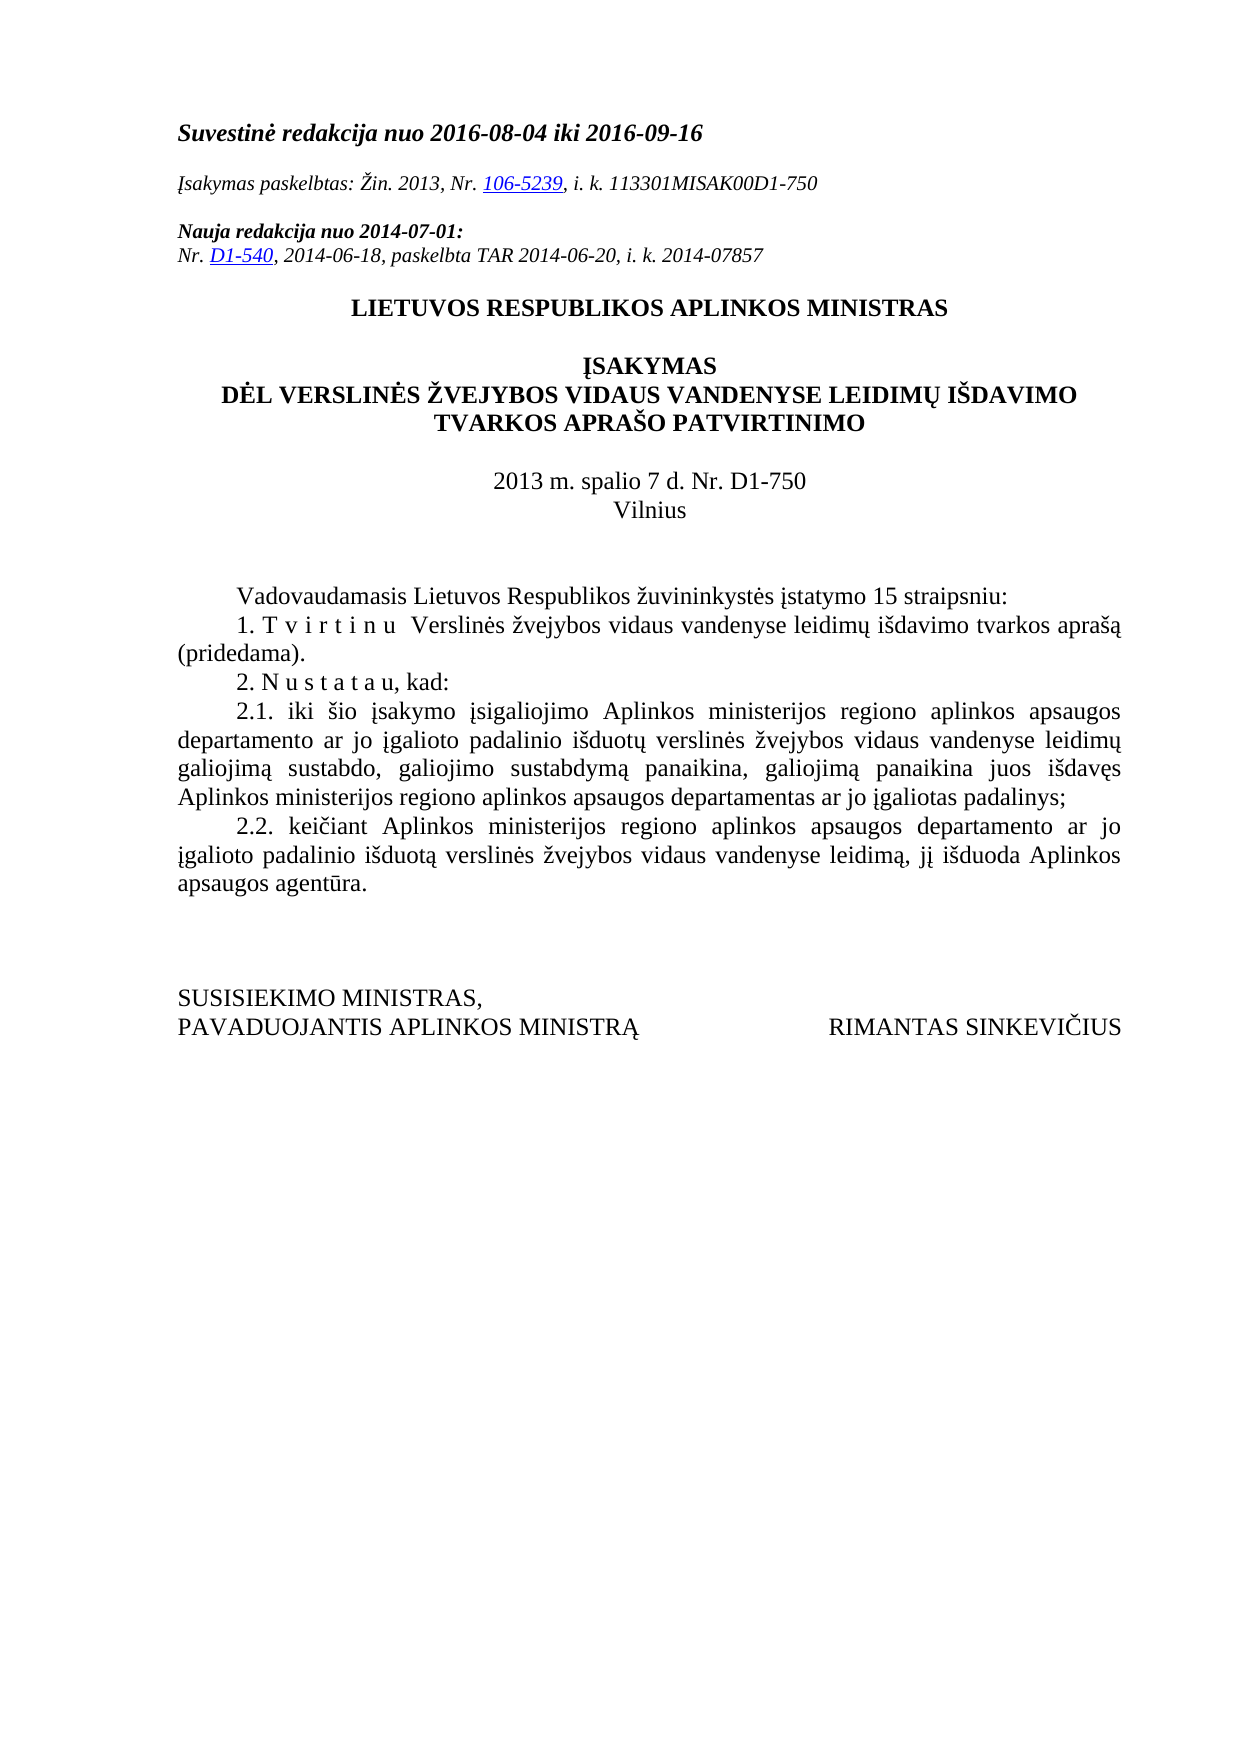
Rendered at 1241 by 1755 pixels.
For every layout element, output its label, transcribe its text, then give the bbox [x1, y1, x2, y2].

text Nr. D1-540, 2014-06-18, paskelbta TAR 2014-06-20, i. k. 2014-07857 [177, 243, 1122, 267]
text 2. N u s t a t a u, kad: [177, 667, 1122, 696]
text 2.1. iki šio įsakymo įsigaliojimo Aplinkos ministerijos regiono aplinkos apsaugos departamento ar jo įgalioto padalinio išduotų verslinės žvejybos vidaus vandenyse leidimų galiojimą sustabdo, galiojimo sustabdymą panaikina, galiojimą panaikina juos išdavęs Aplinkos ministerijos regiono aplinkos apsaugos departamentas ar jo įgaliotas padalinys; [177, 696, 1122, 811]
text LIETUVOS RESPUBLIKOS APLINKOS MINISTRAS [177, 293, 1122, 322]
text 2013 m. spalio 7 d. Nr. D1-750 [177, 466, 1122, 495]
text Suvestinė redakcija nuo 2016-08-04 iki 2016-09-16 [177, 118, 1122, 147]
text Susisiekimo ministras, [177, 983, 1122, 1012]
text Nauja redakcija nuo 2014-07-01: [177, 219, 1122, 243]
text 2.2. keičiant Aplinkos ministerijos regiono aplinkos apsaugos departamento ar jo įgalioto padalinio išduotą verslinės žvejybos vidaus vandenyse leidimą, jį išduoda Aplinkos apsaugos agentūra. [177, 811, 1122, 897]
text ĮSAKYMAS [177, 351, 1122, 380]
text pavaduojantis aplinkos ministrą Rimantas Sinkevičius [177, 1012, 1122, 1041]
text Vadovaudamasis Lietuvos Respublikos žuvininkystės įstatymo 15 straipsniu: [177, 581, 1122, 610]
text Vilnius [177, 495, 1122, 523]
text 1. T v i r t i n u Verslinės žvejybos vidaus vandenyse leidimų išdavimo tvarkos aprašą (pridedama). [177, 610, 1122, 667]
text Įsakymas paskelbtas: Žin. 2013, Nr. 106-5239, i. k. 113301MISAK00D1-750 [177, 171, 1122, 195]
text DĖL VERSLINĖS ŽVEJYBOS VIDAUS VANDENYSE LEIDIMŲ IŠDAVIMO TVARKOS APRAŠO PATVIRTINIMO [177, 380, 1122, 437]
